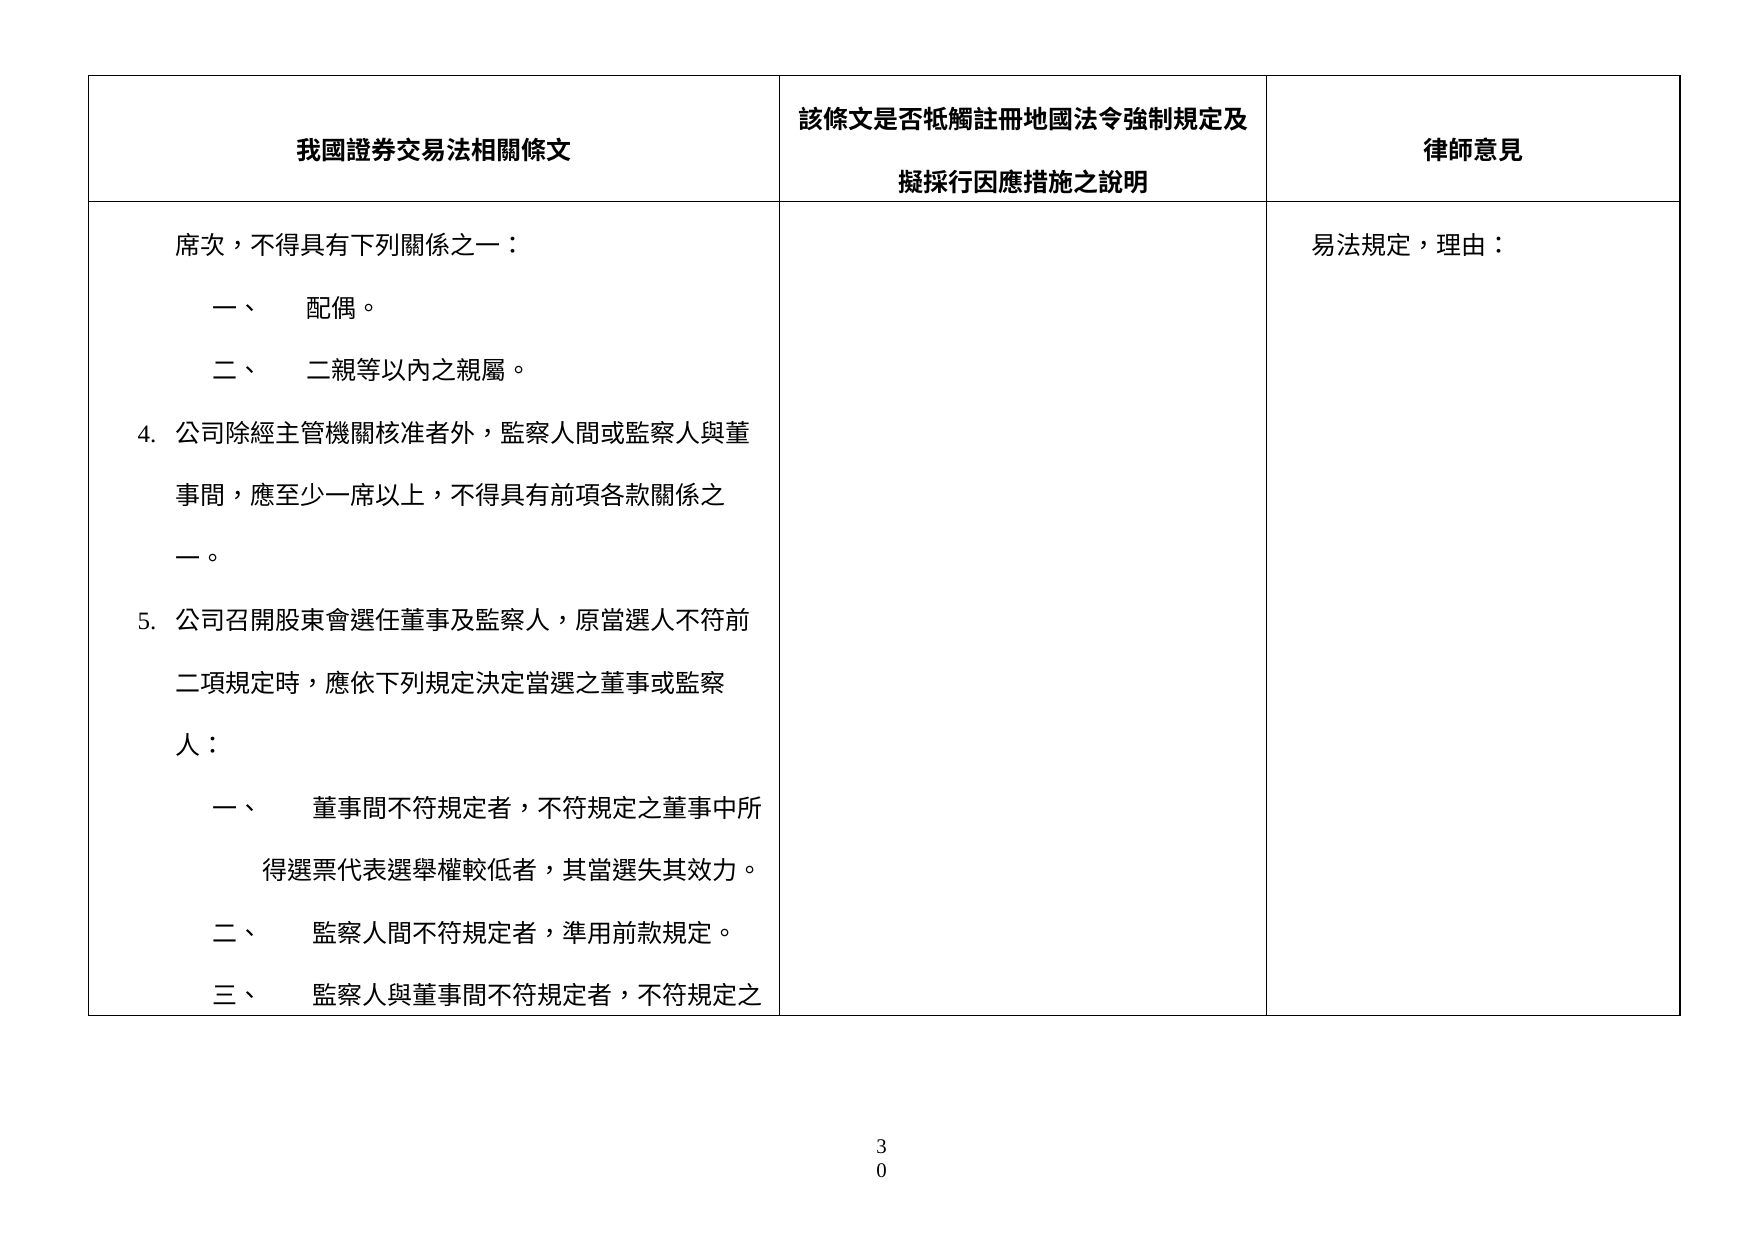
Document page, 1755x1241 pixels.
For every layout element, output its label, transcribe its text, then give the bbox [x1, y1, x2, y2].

table_cell [780, 202, 1266, 1014]
table_cell 第26條之3（董事會之組成及資格） 已依本法發行股票之公司董事會，設置董事不得少於五人。 政府或法人為公開發行公司之股東時，除經主管機關核准者外，不得由其代表人同時當選或擔任公司之董事及監察人，不適用公司法第二十七條第二項規定。 公司除經主管機關核准者外，董事間應有超過半數之席次，不得具有下列關係之一： 配偶。 二親等以內之親屬。 公司除經主管機關核准者外，監察人間或監察人與董事間，應至少一席以上，不得具有前項各款關係之一。 公司召開股東會選任董事及監察人，原當選人不符前二項規定時，應依下列規定決定當選之董事或監察人： 董事間不符規定者，不符規定之董事中所得選票代表選舉權較低者，其當選失其效力。 監察人間不符規定者，準用前款規定。 監察人與董事間不符規定者，不符規定之監察人中所得選票代表選舉權較低者，其當選失其效力。 已充任董事或監察人違反第三項或第四項規定者，準用前項規定當然解任。 董事因故解任，致不足五人者，公司應於最近一次股東會補選之。但董事缺額達章程所定席次三分之一者，公司應自事實發生之日起六十日內，召開股東臨時會補選之。 公司應訂定董事會議事規範；其主要議事內容、作業程序、議事錄應載明事項、公告及其他應遵行事項之辦法，由主管機關定之。 [89, 202, 779, 1014]
table_header 該條文是否牴觸註冊地國法令強制規定及擬採行因應措施之說明 [780, 76, 1266, 201]
table_cell 易法規定，理由： [1267, 202, 1679, 1014]
table_header 律師意見 [1267, 76, 1679, 201]
table_header 我國證券交易法相關條文 [89, 76, 779, 201]
